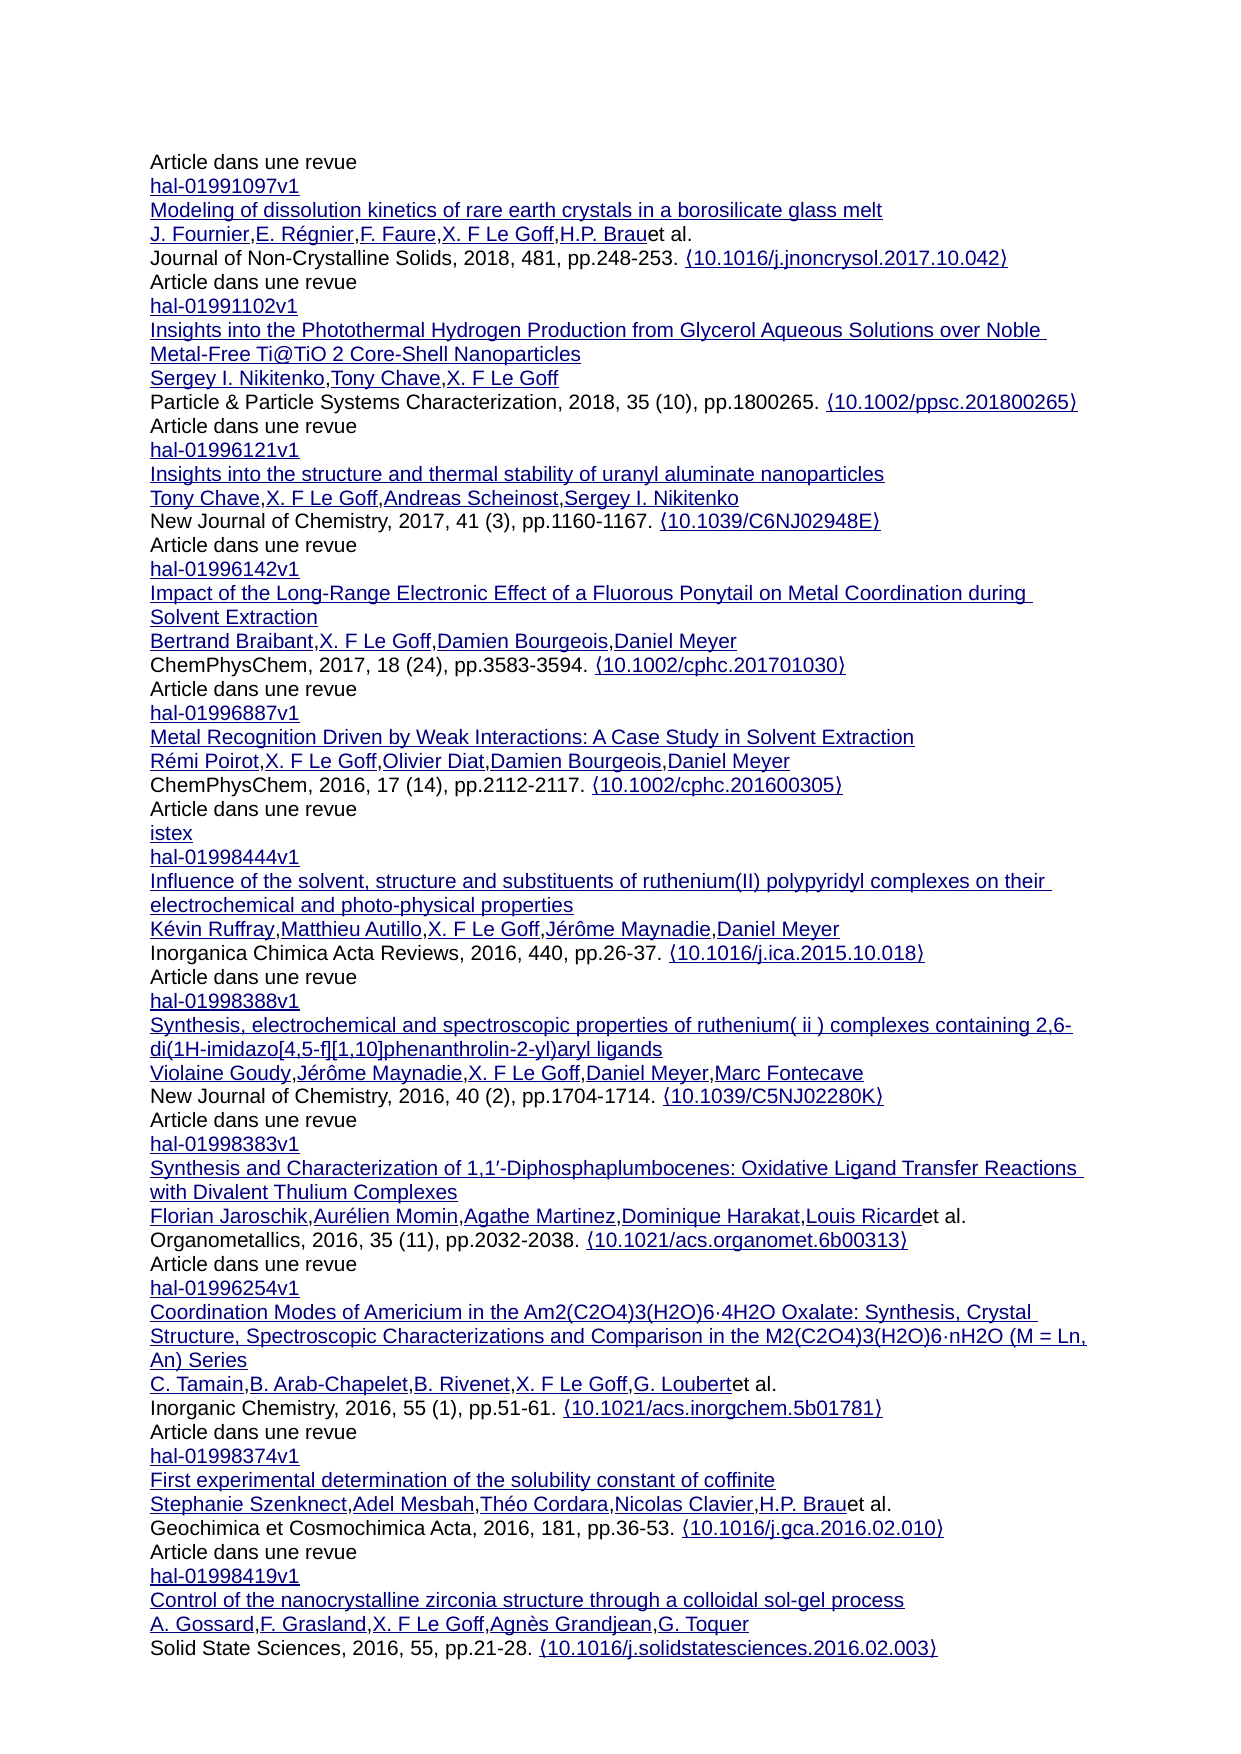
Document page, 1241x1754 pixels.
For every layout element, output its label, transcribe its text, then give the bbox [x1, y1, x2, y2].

table_cell Control of the nanocrystalline zirconia structure through a colloidal sol-gel process A. Gossard,F. Grasland,X. F Le Goff,Agnès Grandjean,G. Toquer Solid State Sciences, 2016, 55, pp.21-28. ⟨10.1016/j.solidstatesciences.2016.02.003⟩ [150, 1588, 1090, 1659]
table_cell First experimental determination of the solubility constant of coffinite Stephanie Szenknect,Adel Mesbah,Théo Cordara,Nicolas Clavier,H.P. Brauet al. Geochimica et Cosmochimica Acta, 2016, 181, pp.36-53. ⟨10.1016/j.gca.2016.02.010⟩ Article dans une revue hal-01998419v1 [150, 1468, 1090, 1587]
table_cell Synthesis and Characterization of 1,1′-Diphosphaplumbocenes: Oxidative Ligand Transfer Reactions with Divalent Thulium Complexes Florian Jaroschik,Aurélien Momin,Agathe Martinez,Dominique Harakat,Louis Ricardet al. Organometallics, 2016, 35 (11), pp.2032-2038. ⟨10.1021/acs.organomet.6b00313⟩ Article dans une revue hal-01996254v1 [150, 1156, 1090, 1300]
table_cell Synthesis, electrochemical and spectroscopic properties of ruthenium( ii ) complexes containing 2,6-di(1H-imidazo[4,5-f][1,10]phenanthrolin-2-yl)aryl ligands Violaine Goudy,Jérôme Maynadie,X. F Le Goff,Daniel Meyer,Marc Fontecave New Journal of Chemistry, 2016, 40 (2), pp.1704-1714. ⟨10.1039/C5NJ02280K⟩ Article dans une revue hal-01998383v1 [150, 1013, 1090, 1156]
table_cell Modeling of dissolution kinetics of rare earth crystals in a borosilicate glass melt J. Fournier,E. Régnier,F. Faure,X. F Le Goff,H.P. Brauet al. Journal of Non-Crystalline Solids, 2018, 481, pp.248-253. ⟨10.1016/j.jnoncrysol.2017.10.042⟩ Article dans une revue hal-01991102v1 [150, 198, 1090, 318]
table_cell Insights into the Photothermal Hydrogen Production from Glycerol Aqueous Solutions over Noble Metal-Free Ti@TiO 2 Core-Shell Nanoparticles Sergey I. Nikitenko,Tony Chave,X. F Le Goff Particle & Particle Systems Characterization, 2018, 35 (10), pp.1800265. ⟨10.1002/ppsc.201800265⟩ Article dans une revue hal-01996121v1 [150, 318, 1090, 461]
table_cell Metal Recognition Driven by Weak Interactions: A Case Study in Solvent Extraction Rémi Poirot,X. F Le Goff,Olivier Diat,Damien Bourgeois,Daniel Meyer ChemPhysChem, 2016, 17 (14), pp.2112-2117. ⟨10.1002/cphc.201600305⟩ Article dans une revue istex hal-01998444v1 [150, 725, 1090, 869]
table_cell Insights into the structure and thermal stability of uranyl aluminate nanoparticles Tony Chave,X. F Le Goff,Andreas Scheinost,Sergey I. Nikitenko New Journal of Chemistry, 2017, 41 (3), pp.1160-1167. ⟨10.1039/C6NJ02948E⟩ Article dans une revue hal-01996142v1 [150, 461, 1090, 581]
table_cell Influence of the solvent, structure and substituents of ruthenium(II) polypyridyl complexes on their electrochemical and photo-physical properties Kévin Ruffray,Matthieu Autillo,X. F Le Goff,Jérôme Maynadie,Daniel Meyer Inorganica Chimica Acta Reviews, 2016, 440, pp.26-37. ⟨10.1016/j.ica.2015.10.018⟩ Article dans une revue hal-01998388v1 [150, 869, 1090, 1012]
table_cell Coordination Modes of Americium in the Am2(C2O4)3(H2O)6·4H2O Oxalate: Synthesis, Crystal Structure, Spectroscopic Characterizations and Comparison in the M2(C2O4)3(H2O)6·nH2O (M = Ln, An) Series C. Tamain,B. Arab-Chapelet,B. Rivenet,X. F Le Goff,G. Loubertet al. Inorganic Chemistry, 2016, 55 (1), pp.51-61. ⟨10.1021/acs.inorgchem.5b01781⟩ Article dans une revue hal-01998374v1 [150, 1300, 1090, 1468]
table_cell Article dans une revue hal-01991097v1 [150, 150, 1090, 198]
table_cell Impact of the Long-Range Electronic Effect of a Fluorous Ponytail on Metal Coordination during Solvent Extraction Bertrand Braibant,X. F Le Goff,Damien Bourgeois,Daniel Meyer ChemPhysChem, 2017, 18 (24), pp.3583-3594. ⟨10.1002/cphc.201701030⟩ Article dans une revue hal-01996887v1 [150, 581, 1090, 725]
